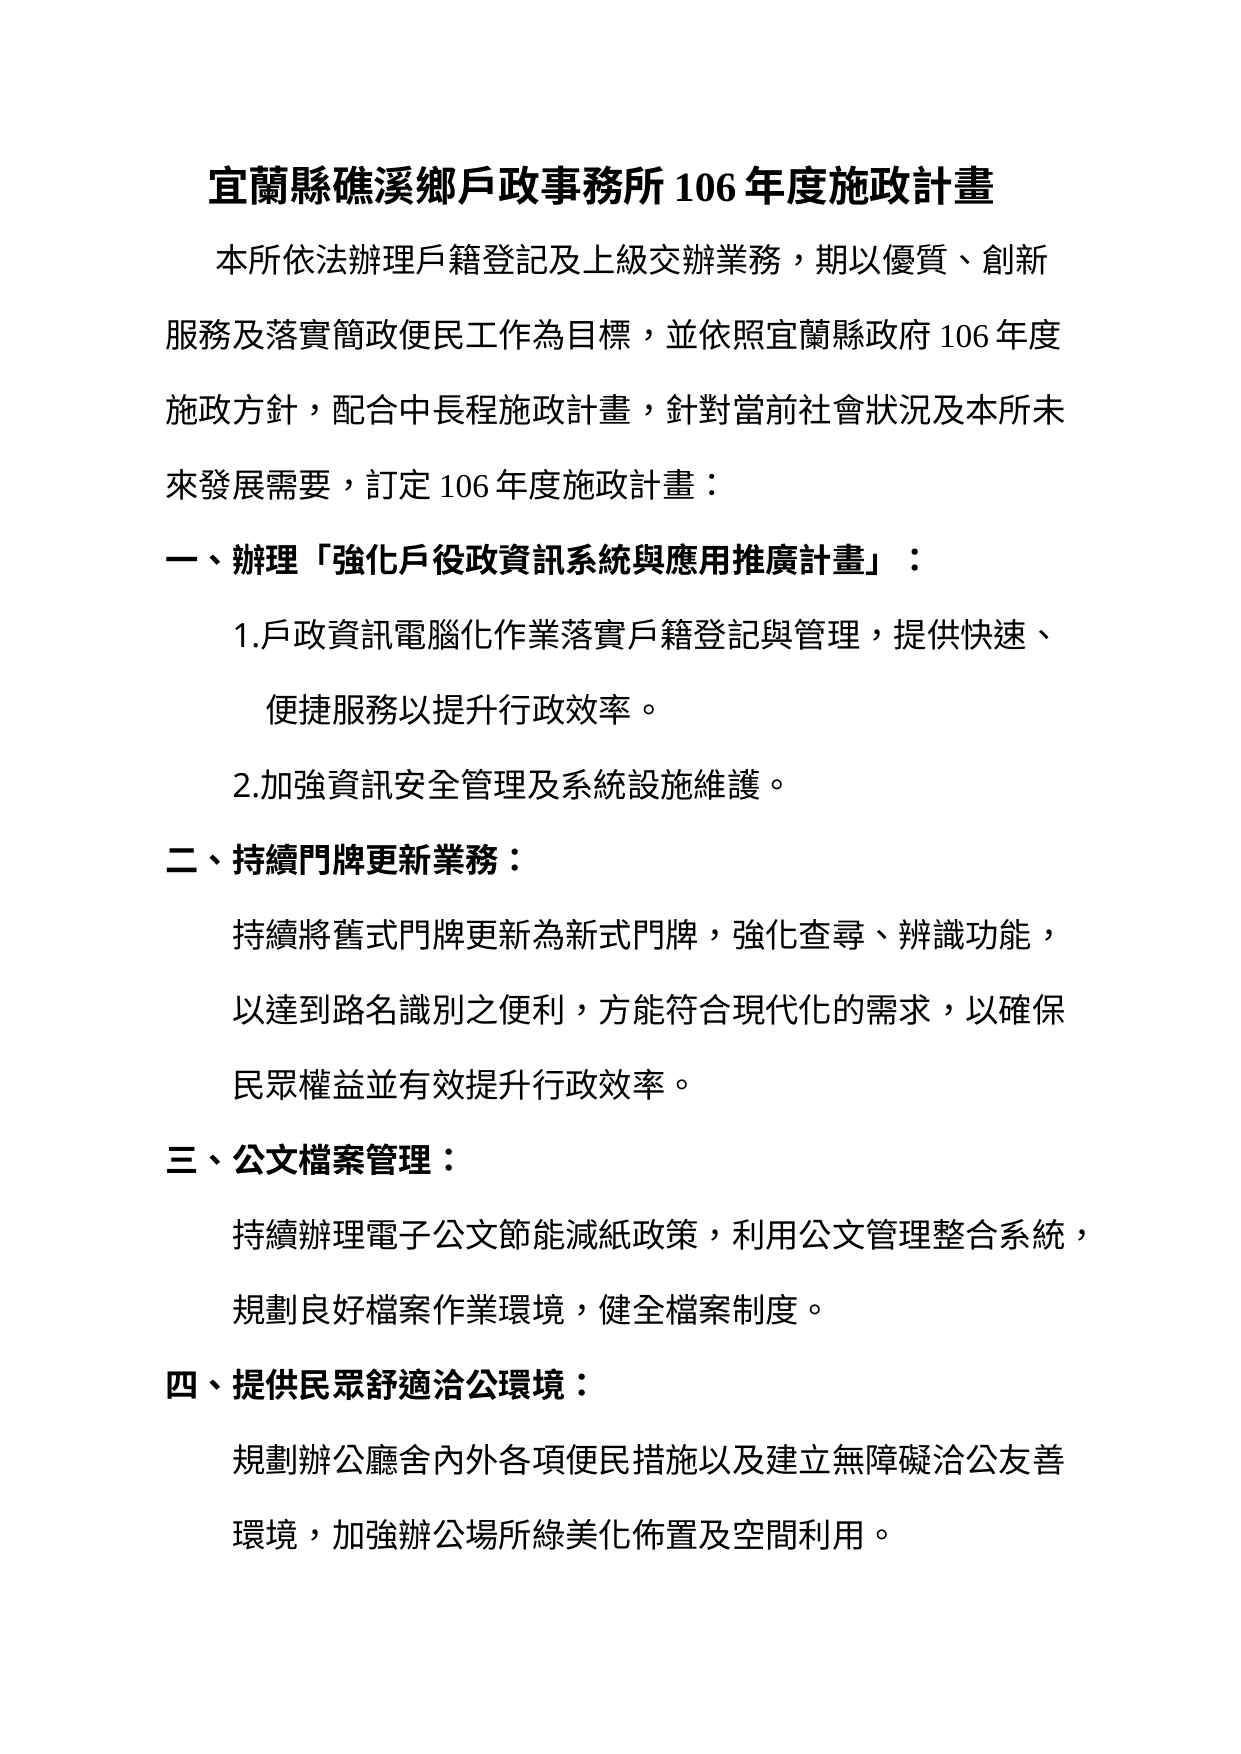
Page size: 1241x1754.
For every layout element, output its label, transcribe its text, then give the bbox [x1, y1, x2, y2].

text 以達到路名識別之便利，方能符合現代化的需求，以確保 [165, 971, 1126, 1046]
text 服務及落實簡政便民工作為目標，並依照宜蘭縣政府106年度 [165, 296, 1075, 371]
text 二、持續門牌更新業務： [165, 821, 1126, 896]
text 2.加強資訊安全管理及系統設施維護。 [165, 746, 1075, 821]
text 四、提供民眾舒適洽公環境： [165, 1346, 1075, 1421]
text 三、公文檔案管理： [165, 1121, 1075, 1196]
text 持續辦理電子公文節能減紙政策，利用公文管理整合系統， [232, 1196, 1126, 1271]
text 便捷服務以提升行政效率。 [265, 671, 1128, 746]
text 本所依法辦理戶籍登記及上級交辦業務，期以優質、創新 [165, 221, 1075, 296]
text 施政方針，配合中長程施政計畫，針對當前社會狀況及本所未 [165, 371, 1075, 446]
text 規劃良好檔案作業環境，健全檔案制度。 [232, 1271, 1126, 1346]
text 一、辦理「強化戶役政資訊系統與應用推廣計畫」： [165, 521, 1075, 596]
text 宜蘭縣礁溪鄉戶政事務所106年度施政計畫 [165, 146, 1086, 221]
text 規劃辦公廳舍內外各項便民措施以及建立無障礙洽公友善環境，加強辦公場所綠美化佈置及空間利用。 [232, 1421, 1075, 1571]
text 民眾權益並有效提升行政效率。 [165, 1046, 1126, 1121]
text 1.戶政資訊電腦化作業落實戶籍登記與管理，提供快速、 [165, 596, 1128, 671]
text 來發展需要，訂定106年度施政計畫： [165, 446, 1075, 521]
text 持續將舊式門牌更新為新式門牌，強化查尋、辨識功能， [165, 896, 1126, 971]
